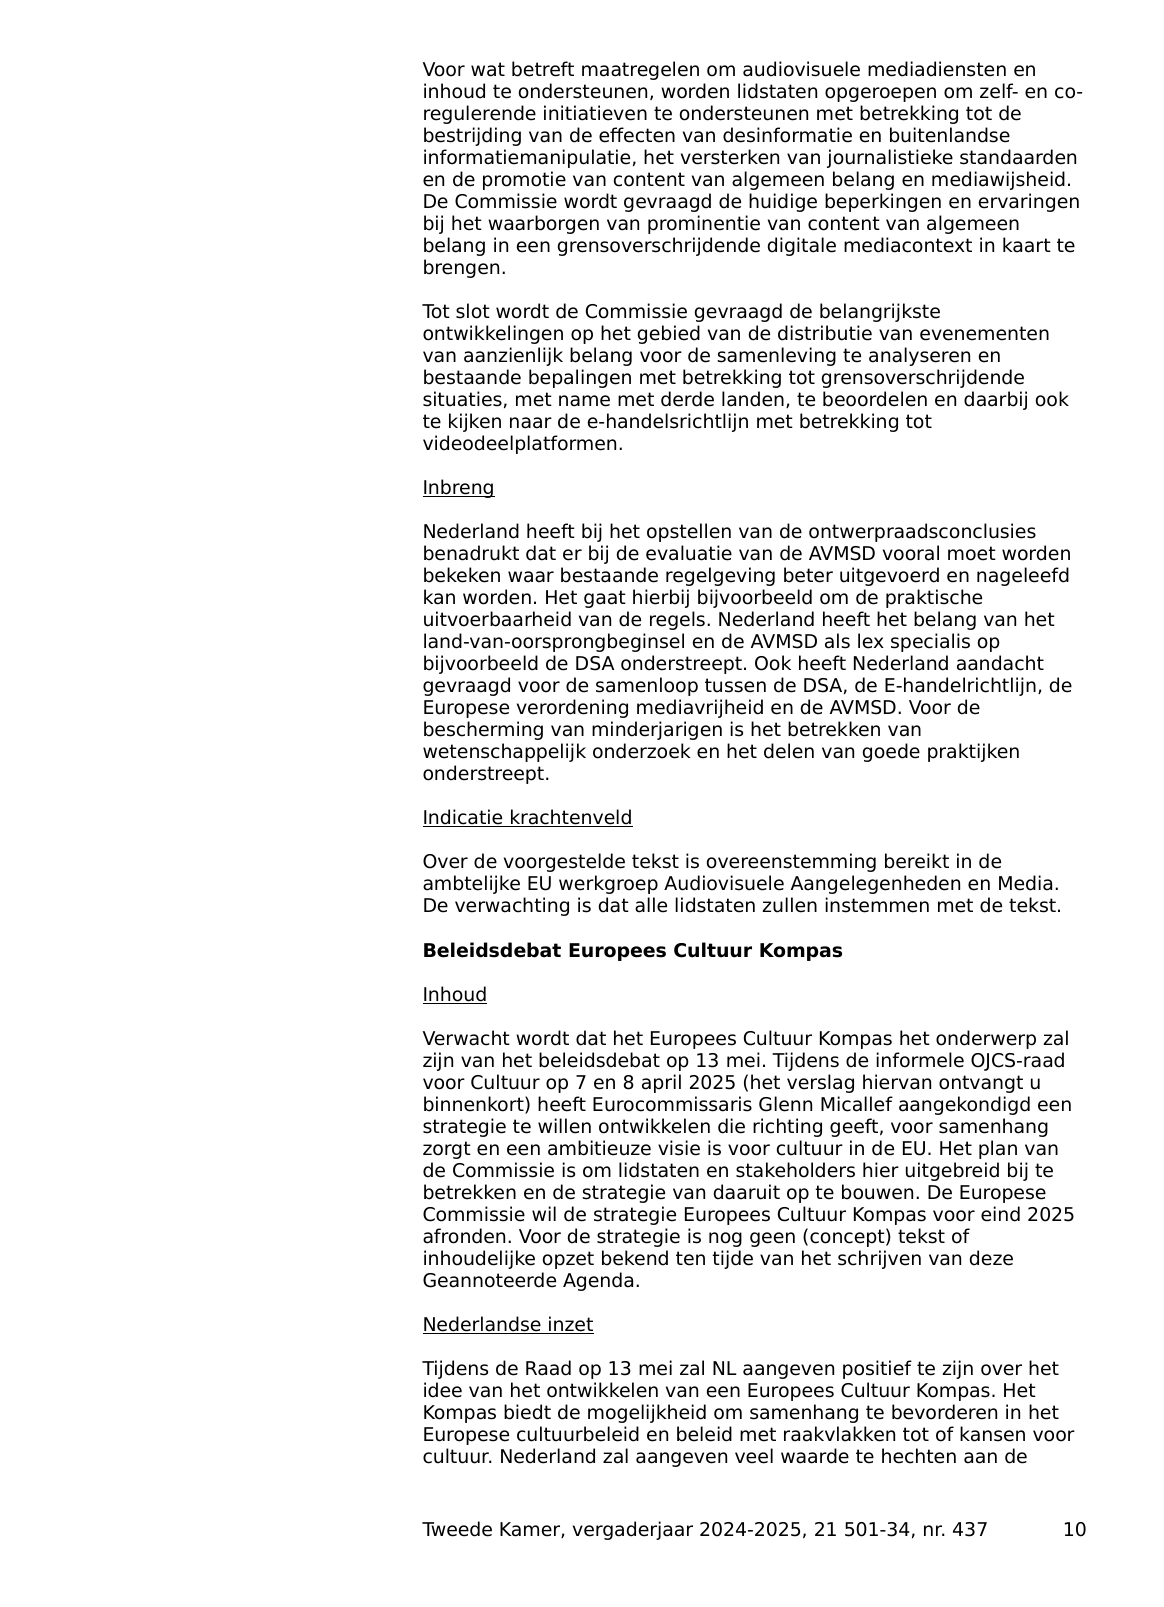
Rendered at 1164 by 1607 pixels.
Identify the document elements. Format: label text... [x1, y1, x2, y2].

text Over de voorgestelde tekst is overeenstemming bereikt in de ambtelijke EU werkgroep Audiovisuele Aangelegenheden en Media. De verwachting is dat alle lidstaten zullen instemmen met de tekst. [422, 851, 1087, 917]
text Nederland heeft bij het opstellen van de ontwerpraadsconclusies benadrukt dat er bij de evaluatie van de AVMSD vooral moet worden bekeken waar bestaande regelgeving beter uitgevoerd en nageleefd kan worden. Het gaat hierbij bijvoorbeeld om de praktische uitvoerbaarheid van de regels. Nederland heeft het belang van het land-van-oorsprongbeginsel en de AVMSD als lex specialis op bijvoorbeeld de DSA onderstreept. Ook heeft Nederland aandacht gevraagd voor de samenloop tussen de DSA, de E-handelrichtlijn, de Europese verordening mediavrijheid en de AVMSD. Voor de bescherming van minderjarigen is het betrekken van wetenschappelijk onderzoek en het delen van goede praktijken onderstreept. [422, 521, 1087, 785]
subtitle Nederlandse inzet [422, 1314, 1087, 1336]
subtitle Inhoud [422, 984, 1087, 1006]
text Tijdens de Raad op 13 mei zal NL aangeven positief te zijn over het idee van het ontwikkelen van een Europees Cultuur Kompas. Het Kompas biedt de mogelijkheid om samenhang te bevorderen in het Europese cultuurbeleid en beleid met raakvlakken tot of kansen voor cultuur. Nederland zal aangeven veel waarde te hechten aan de [422, 1358, 1087, 1468]
subtitle Indicatie krachtenveld [422, 807, 1087, 829]
text Voor wat betreft maatregelen om audiovisuele mediadiensten en inhoud te ondersteunen, worden lidstaten opgeroepen om zelf- en co-regulerende initiatieven te ondersteunen met betrekking tot de bestrijding van de effecten van desinformatie en buitenlandse informatiemanipulatie, het versterken van journalistieke standaarden en de promotie van content van algemeen belang en mediawijsheid. De Commissie wordt gevraagd de huidige beperkingen en ervaringen bij het waarborgen van prominentie van content van algemeen belang in een grensoverschrijdende digitale mediacontext in kaart te brengen. [422, 59, 1087, 279]
text Tot slot wordt de Commissie gevraagd de belangrijkste ontwikkelingen op het gebied van de distributie van evenementen van aanzienlijk belang voor de samenleving te analyseren en bestaande bepalingen met betrekking tot grensoverschrijdende situaties, met name met derde landen, te beoordelen en daarbij ook te kijken naar de e-handelsrichtlijn met betrekking tot videodeelplatformen. [422, 301, 1087, 455]
subtitle Inbreng [422, 477, 1087, 499]
text Verwacht wordt dat het Europees Cultuur Kompas het onderwerp zal zijn van het beleidsdebat op 13 mei. Tijdens de informele OJCS-raad voor Cultuur op 7 en 8 april 2025 (het verslag hiervan ontvangt u binnenkort) heeft Eurocommissaris Glenn Micallef aangekondigd een strategie te willen ontwikkelen die richting geeft, voor samenhang zorgt en een ambitieuze visie is voor cultuur in de EU. Het plan van de Commissie is om lidstaten en stakeholders hier uitgebreid bij te betrekken en de strategie van daaruit op te bouwen. De Europese Commissie wil de strategie Europees Cultuur Kompas voor eind 2025 afronden. Voor de strategie is nog geen (concept) tekst of inhoudelijke opzet bekend ten tijde van het schrijven van deze Geannoteerde Agenda. [422, 1028, 1087, 1292]
subtitle Beleidsdebat Europees Cultuur Kompas [422, 939, 1087, 961]
